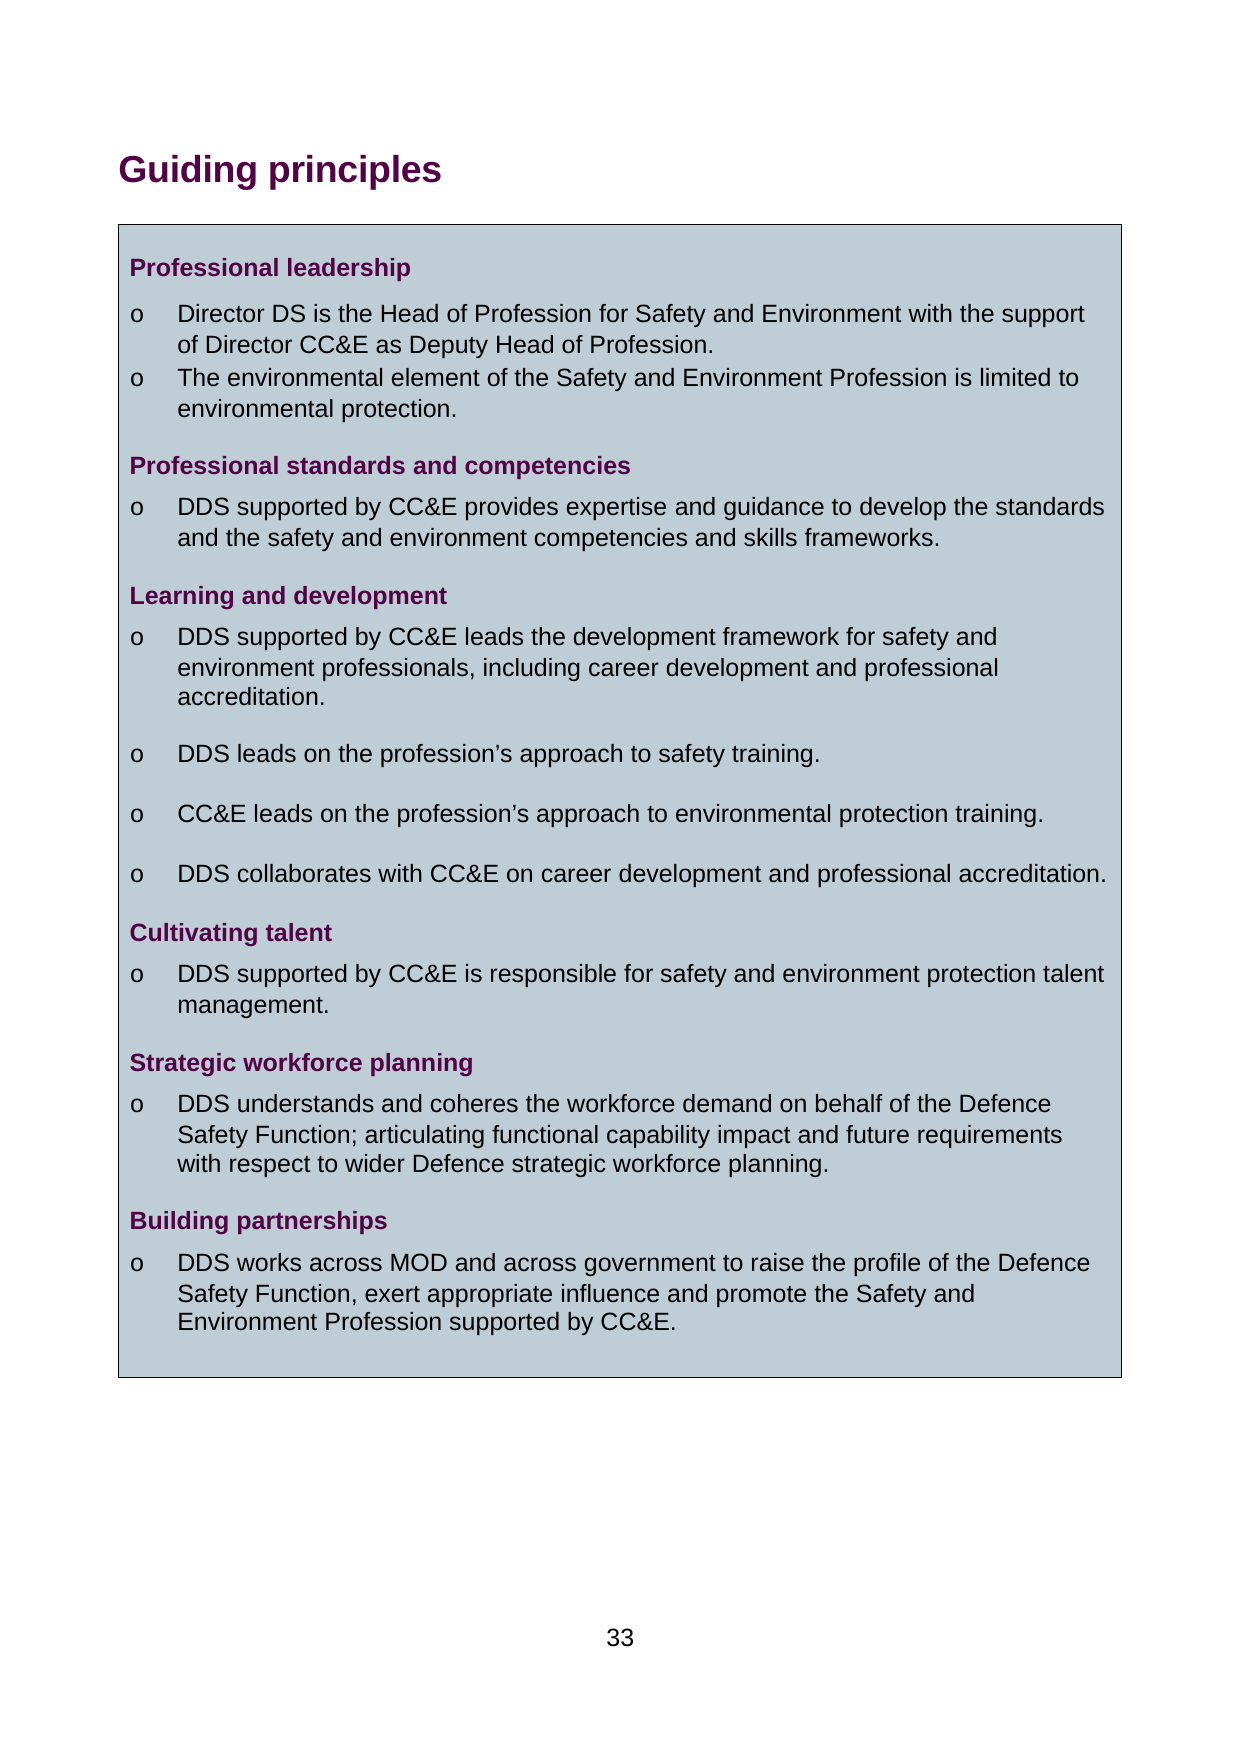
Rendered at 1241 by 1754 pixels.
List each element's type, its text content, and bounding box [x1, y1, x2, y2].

table_header Professional leadership Director DS is the Head of Profession for Safety and Environment with the support of Director CC&E as Deputy Head of Profession. The environmental element of the Safety and Environment Profession is limited to environmental protection. Professional standards and competencies DDS supported by CC&E provides expertise and guidance to develop the standards and the safety and environment competencies and skills frameworks. Learning and development DDS supported by CC&E leads the development framework for safety and environment professionals, including career development and professional accreditation. DDS leads on the profession’s approach to safety training. CC&E leads on the profession’s approach to environmental protection training. DDS collaborates with CC&E on career development and professional accreditation. Cultivating talent DDS supported by CC&E is responsible for safety and environment protection talent management. Strategic workforce planning DDS understands and coheres the workforce demand on behalf of the Defence Safety Function; articulating functional capability impact and future requirements with respect to wider Defence strategic workforce planning. Building partnerships DDS works across MOD and across government to raise the profile of the Defence Safety Function, exert appropriate influence and promote the Safety and Environment Profession supported by CC&E. [119, 225, 1121, 1377]
subtitle Guiding principles [118, 147, 1122, 190]
